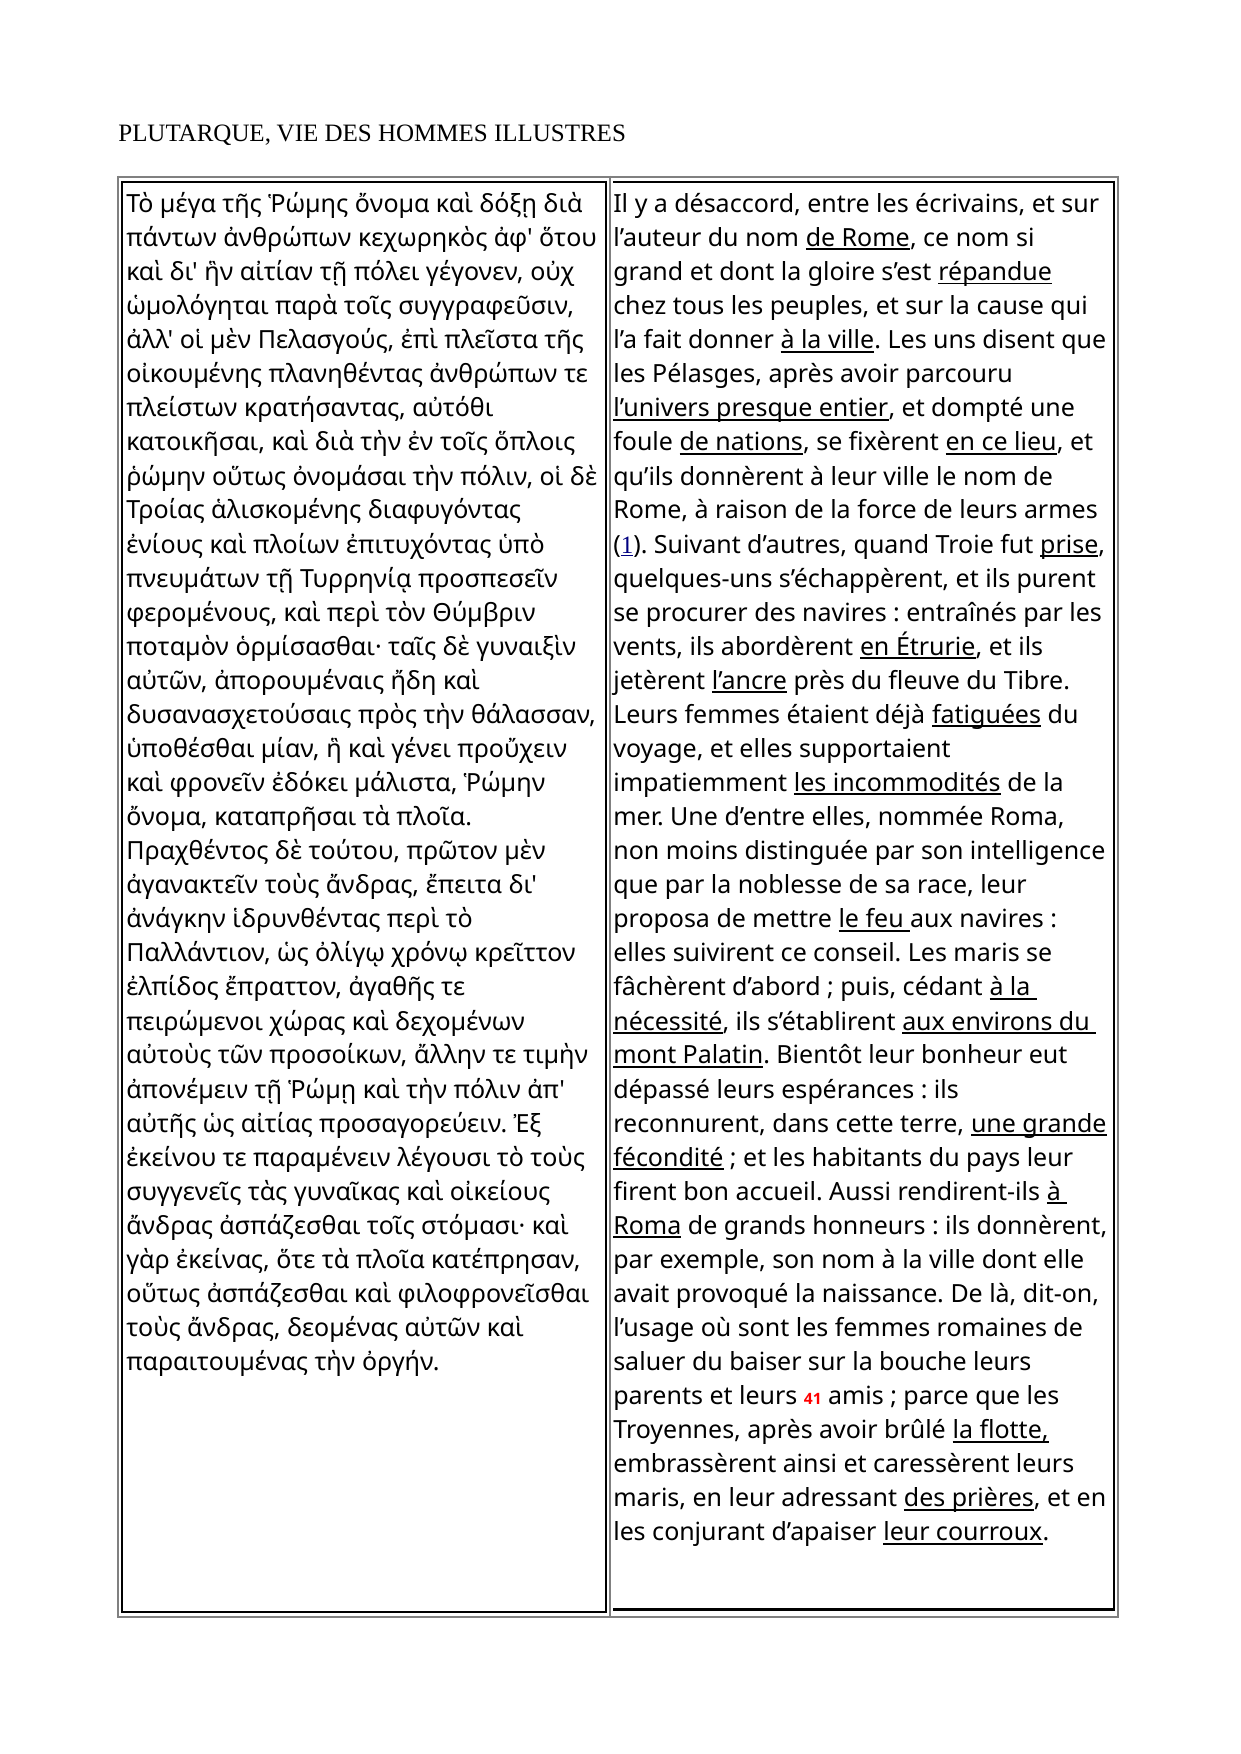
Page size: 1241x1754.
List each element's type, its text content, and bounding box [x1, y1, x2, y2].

table_header Il y a désaccord, entre les écrivains, et sur l’auteur du nom de Rome, ce nom si grand et dont la gloire s’est répandue chez tous les peuples, et sur la cause qui l’a fait donner à la ville. Les uns disent que les Pélasges, après avoir parcouru l’univers presque entier, et dompté une foule de nations, se fixèrent en ce lieu, et qu’ils donnèrent à leur ville le nom de Rome, à raison de la force de leurs armes (1). Suivant d’autres, quand Troie fut prise, quelques-uns s’échappèrent, et ils purent se procurer des navires : entraînés par les vents, ils abordèrent en Étrurie, et ils jetèrent l’ancre près du fleuve du Tibre. Leurs femmes étaient déjà fatiguées du voyage, et elles supportaient impatiemment les incommodités de la mer. Une d’entre elles, nommée Roma, non moins distinguée par son intelligence que par la noblesse de sa race, leur proposa de mettre le feu aux navires : elles suivirent ce conseil. Les maris se fâchèrent d’abord ; puis, cédant à la nécessité, ils s’établirent aux environs du mont Palatin. Bientôt leur bonheur eut dépassé leurs espérances : ils reconnurent, dans cette terre, une grande fécondité ; et les habitants du pays leur firent bon accueil. Aussi rendirent-ils à Roma de grands honneurs : ils donnèrent, par exemple, son nom à la ville dont elle avait provoqué la naissance. De là, dit-on, l’usage où sont les femmes romaines de saluer du baiser sur la bouche leurs parents et leurs 41 amis ; parce que les Troyennes, après avoir brûlé la flotte, embrassèrent ainsi et caressèrent leurs maris, en leur adressant des prières, et en les conjurant d’apaiser leur courroux. [611, 178, 1117, 1616]
text PLUTARQUE, VIE DES HOMMES ILLUSTRES [118, 118, 1122, 147]
table_header Τὸ μέγα τῆς Ῥώμης ὄνομα καὶ δόξῃ διὰ πάντων ἀνθρώπων κεχωρηκὸς ἀφ' ὅτου καὶ δι' ἣν αἰτίαν τῇ πόλει γέγονεν, οὐχ ὡμολόγηται παρὰ τοῖς συγγραφεῦσιν, ἀλλ' οἱ μὲν Πελασγούς, ἐπὶ πλεῖστα τῆς οἰκουμένης πλανηθέντας ἀνθρώπων τε πλείστων κρατήσαντας, αὐτόθι κατοικῆσαι, καὶ διὰ τὴν ἐν τοῖς ὅπλοις ῥώμην οὕτως ὀνομάσαι τὴν πόλιν, οἱ δὲ Τροίας ἁλισκομένης διαφυγόντας ἐνίους καὶ πλοίων ἐπιτυχόντας ὑπὸ πνευμάτων τῇ Τυρρηνίᾳ προσπεσεῖν φερομένους, καὶ περὶ τὸν Θύμβριν ποταμὸν ὁρμίσασθαι· ταῖς δὲ γυναιξὶν αὐτῶν, ἀπορουμέναις ἤδη καὶ δυσανασχετούσαις πρὸς τὴν θάλασσαν, ὑποθέσθαι μίαν, ἣ καὶ γένει προὔχειν καὶ φρονεῖν ἐδόκει μάλιστα, Ῥώμην ὄνομα, καταπρῆσαι τὰ πλοῖα. Πραχθέντος δὲ τούτου, πρῶτον μὲν ἀγανακτεῖν τοὺς ἄνδρας, ἔπειτα δι' ἀνάγκην ἱδρυνθέντας περὶ τὸ Παλλάντιον, ὡς ὀλίγῳ χρόνῳ κρεῖττον ἐλπίδος ἔπραττον, ἀγαθῆς τε πειρώμενοι χώρας καὶ δεχομένων αὐτοὺς τῶν προσοίκων, ἄλλην τε τιμὴν ἀπονέμειν τῇ Ῥώμῃ καὶ τὴν πόλιν ἀπ' αὐτῆς ὡς αἰτίας προσαγορεύειν. Ἐξ ἐκείνου τε παραμένειν λέγουσι τὸ τοὺς συγγενεῖς τὰς γυναῖκας καὶ οἰκείους ἄνδρας ἀσπάζεσθαι τοῖς στόμασι· καὶ γὰρ ἐκείνας, ὅτε τὰ πλοῖα κατέπρησαν, οὕτως ἀσπάζεσθαι καὶ φιλοφρονεῖσθαι τοὺς ἄνδρας, δεομένας αὐτῶν καὶ παραιτουμένας τὴν ὀργήν. [119, 178, 609, 1616]
